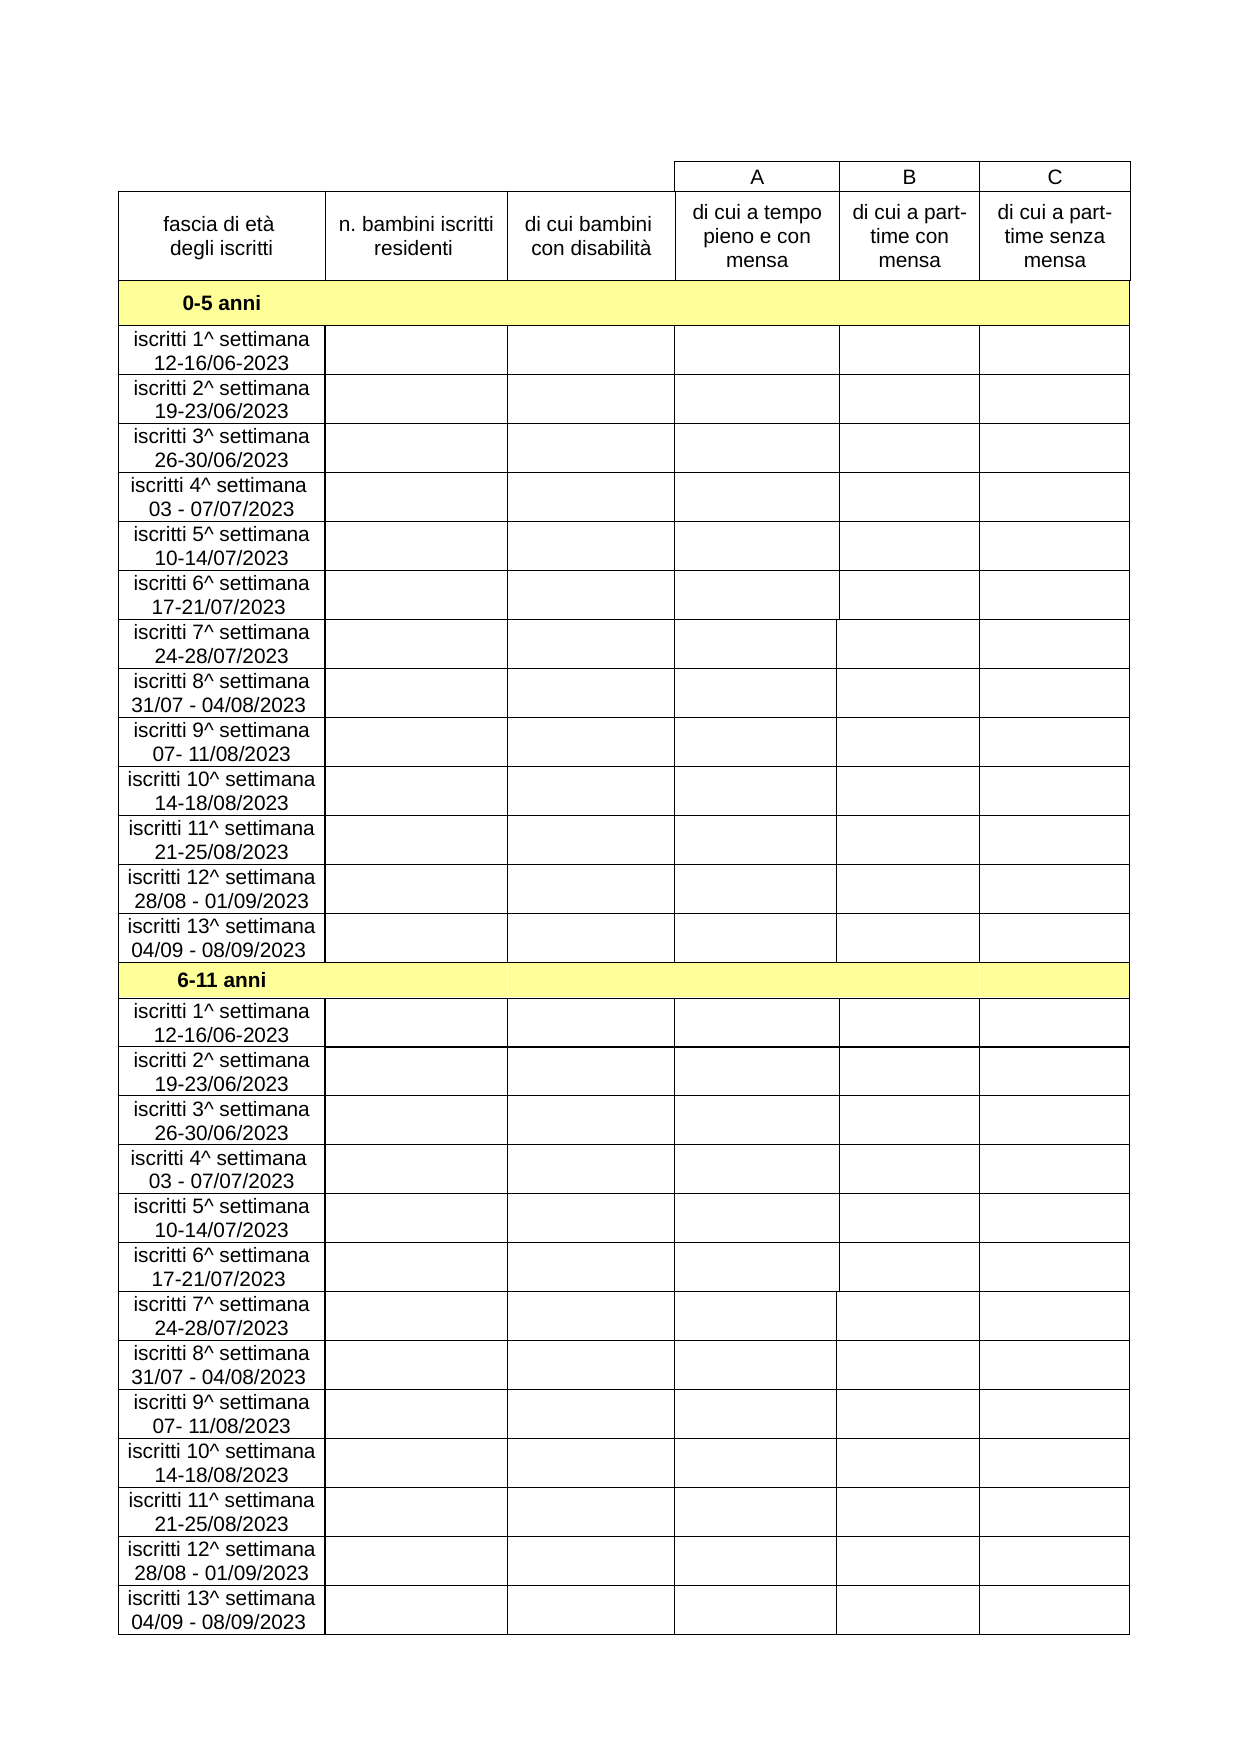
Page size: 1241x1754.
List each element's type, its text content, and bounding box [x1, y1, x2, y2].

table_header [325, 161, 674, 191]
table_cell [326, 326, 507, 374]
table_cell [837, 816, 979, 864]
table_cell [508, 375, 674, 423]
table_cell [980, 1586, 1129, 1634]
table_header C [980, 162, 1130, 191]
table_cell [326, 816, 507, 864]
table_cell [508, 1390, 674, 1438]
table_cell iscritti 10^ settimana 14-18/08/2023 [119, 1439, 324, 1487]
table_cell [675, 1488, 836, 1536]
table_header A [675, 162, 839, 191]
table_cell [508, 816, 674, 864]
table_cell [840, 571, 979, 619]
table_cell iscritti 1^ settimana 12-16/06-2023 [119, 999, 324, 1046]
table_cell [980, 1341, 1129, 1389]
table_cell [326, 1243, 507, 1291]
table_cell di cui bambini con disabilità [508, 192, 675, 280]
table_cell [980, 473, 1129, 521]
table_cell [980, 999, 1129, 1046]
table_cell [675, 1390, 836, 1438]
table_cell [675, 1341, 836, 1389]
table_cell iscritti 6^ settimana 17-21/07/2023 [119, 571, 324, 619]
table_cell [508, 424, 674, 472]
table_cell [675, 1096, 839, 1144]
table_cell iscritti 13^ settimana 04/09 - 08/09/2023 [119, 1586, 324, 1634]
table_cell iscritti 2^ settimana 19-23/06/2023 [119, 375, 324, 423]
table_cell [675, 326, 839, 374]
table_cell iscritti 12^ settimana 28/08 - 01/09/2023 [119, 865, 324, 913]
table_cell [980, 1096, 1129, 1144]
table_cell [675, 1048, 839, 1095]
table_cell fascia di età degli iscritti [119, 192, 325, 280]
table_cell [980, 669, 1129, 717]
table_cell iscritti 5^ settimana 10-14/07/2023 [119, 1194, 324, 1242]
table_cell [326, 999, 507, 1046]
table_cell iscritti 2^ settimana 19-23/06/2023 [119, 1047, 324, 1095]
table_cell [840, 1243, 979, 1291]
table_cell [326, 1390, 507, 1438]
table_cell [837, 718, 979, 766]
table_cell iscritti 8^ settimana 31/07 - 04/08/2023 [119, 669, 324, 717]
table_cell iscritti 4^ settimana 03 - 07/07/2023 [119, 473, 324, 521]
table_cell iscritti 13^ settimana 04/09 - 08/09/2023 [119, 914, 324, 962]
table_cell [326, 718, 507, 766]
table_cell [840, 473, 979, 521]
table_cell [840, 375, 979, 423]
table_cell [675, 571, 839, 619]
table_cell 0-5 anni [119, 281, 325, 325]
table_cell [837, 1439, 979, 1487]
table_cell [326, 424, 507, 472]
table_cell iscritti 8^ settimana 31/07 - 04/08/2023 [119, 1341, 324, 1389]
table_cell [837, 1341, 979, 1389]
table_cell [675, 963, 837, 997]
table_cell [326, 1194, 507, 1242]
table_cell iscritti 7^ settimana 24-28/07/2023 [119, 620, 324, 668]
table_cell [837, 669, 979, 717]
table_cell [326, 620, 507, 668]
table_cell [675, 1194, 839, 1242]
table_header B [840, 162, 979, 191]
table_cell [675, 1243, 839, 1291]
table_cell [508, 1194, 674, 1242]
table_cell [508, 914, 674, 962]
table_cell [837, 1390, 979, 1438]
table_cell [508, 718, 674, 766]
table_cell [508, 326, 674, 374]
table_cell [980, 424, 1129, 472]
table_cell [508, 1537, 674, 1585]
table_cell [326, 375, 507, 423]
table_cell [675, 522, 839, 570]
table_cell iscritti 12^ settimana 28/08 - 01/09/2023 [119, 1537, 324, 1585]
table_cell iscritti 11^ settimana 21-25/08/2023 [119, 1488, 324, 1536]
table_cell [508, 1586, 674, 1634]
table_cell [326, 1439, 507, 1487]
table_cell [980, 767, 1129, 815]
table_cell [980, 914, 1129, 962]
table_cell iscritti 1^ settimana 12-16/06-2023 [119, 326, 324, 374]
table_cell iscritti 7^ settimana 24-28/07/2023 [119, 1292, 324, 1340]
table_cell [508, 1341, 674, 1389]
table_cell [980, 1292, 1129, 1340]
table_cell [837, 1537, 979, 1585]
table_cell [326, 1292, 507, 1340]
table_cell [840, 1048, 979, 1095]
table_cell iscritti 3^ settimana 26-30/06/2023 [119, 1096, 324, 1144]
table_cell [675, 1292, 836, 1340]
table_cell [837, 1586, 979, 1634]
table_cell di cui a tempo pieno e con mensa [676, 192, 839, 280]
table_cell [980, 326, 1129, 374]
table_cell [675, 767, 836, 815]
table_cell [326, 571, 507, 619]
table_cell [508, 1048, 674, 1095]
table_cell iscritti 4^ settimana 03 - 07/07/2023 [119, 1145, 324, 1193]
table_cell [326, 1341, 507, 1389]
table_cell [326, 1048, 507, 1095]
table_cell [675, 1537, 836, 1585]
table_cell [980, 718, 1129, 766]
table_cell [508, 1439, 674, 1487]
table_cell iscritti 6^ settimana 17-21/07/2023 [119, 1243, 324, 1291]
table_cell [508, 999, 674, 1046]
table_cell iscritti 3^ settimana 26-30/06/2023 [119, 424, 324, 472]
table_cell [675, 669, 836, 717]
table_cell [840, 999, 979, 1046]
table_cell iscritti 9^ settimana 07- 11/08/2023 [119, 718, 324, 766]
table_cell [980, 865, 1129, 913]
table_cell [675, 914, 836, 962]
table_cell [326, 865, 507, 913]
table_cell [840, 1145, 979, 1193]
table_cell [675, 620, 836, 668]
table_cell n. bambini iscritti residenti [326, 192, 507, 280]
table_cell [837, 1292, 979, 1340]
table_cell [837, 620, 979, 668]
table_cell [675, 1439, 836, 1487]
table_cell [325, 281, 1129, 325]
table_cell [675, 473, 839, 521]
table_cell [980, 816, 1129, 864]
table_cell [508, 1292, 674, 1340]
table_cell di cui a part-time senza mensa [980, 192, 1130, 280]
table_cell iscritti 5^ settimana 10-14/07/2023 [119, 522, 324, 570]
table_cell iscritti 10^ settimana 14-18/08/2023 [119, 767, 324, 815]
table_cell di cui a part-time con mensa [840, 192, 979, 280]
table_cell [326, 522, 507, 570]
table_cell [980, 1243, 1129, 1291]
table_cell [326, 1586, 507, 1634]
table_cell [326, 914, 507, 962]
table_cell [675, 816, 836, 864]
table_cell [675, 718, 836, 766]
table_cell [980, 1048, 1129, 1095]
table_cell [326, 1537, 507, 1585]
table_cell [980, 522, 1129, 570]
table_cell [837, 963, 979, 997]
table_cell [508, 620, 674, 668]
table_cell [326, 1145, 507, 1193]
table_cell iscritti 11^ settimana 21-25/08/2023 [119, 816, 324, 864]
table_cell [980, 963, 1129, 997]
table_cell [326, 767, 507, 815]
table_cell [840, 424, 979, 472]
table_cell [508, 1145, 674, 1193]
table_cell [980, 1537, 1129, 1585]
table_cell [326, 1096, 507, 1144]
table_cell [840, 522, 979, 570]
table_cell [508, 473, 674, 521]
table_cell [508, 522, 674, 570]
table_cell [508, 865, 674, 913]
table_cell [675, 424, 839, 472]
table_cell [675, 1586, 836, 1634]
table_cell [837, 865, 979, 913]
table_cell [508, 571, 674, 619]
table_cell [840, 1194, 979, 1242]
table_cell [508, 767, 674, 815]
table_cell [508, 1096, 674, 1144]
table_cell [837, 1488, 979, 1536]
table_cell [675, 865, 836, 913]
table_cell [508, 963, 675, 997]
table_cell [837, 767, 979, 815]
table_cell [980, 1145, 1129, 1193]
table_cell [675, 999, 839, 1046]
table_cell [980, 1390, 1129, 1438]
table_cell [980, 571, 1129, 619]
table_cell [980, 1194, 1129, 1242]
table_cell [840, 1096, 979, 1144]
table_cell [675, 375, 839, 423]
table_cell [326, 1488, 507, 1536]
table_cell 6-11 anni [119, 963, 325, 997]
table_cell [508, 1488, 674, 1536]
table_cell [675, 1145, 839, 1193]
table_cell [837, 914, 979, 962]
table_cell [326, 473, 507, 521]
table_cell [980, 1439, 1129, 1487]
table_cell [508, 669, 674, 717]
table_cell [980, 375, 1129, 423]
table_cell [508, 1243, 674, 1291]
table_cell [980, 1488, 1129, 1536]
table_cell iscritti 9^ settimana 07- 11/08/2023 [119, 1390, 324, 1438]
table_cell [980, 620, 1129, 668]
table_header [118, 161, 325, 191]
table_cell [326, 669, 507, 717]
table_cell [325, 963, 507, 997]
table_cell [840, 326, 979, 374]
